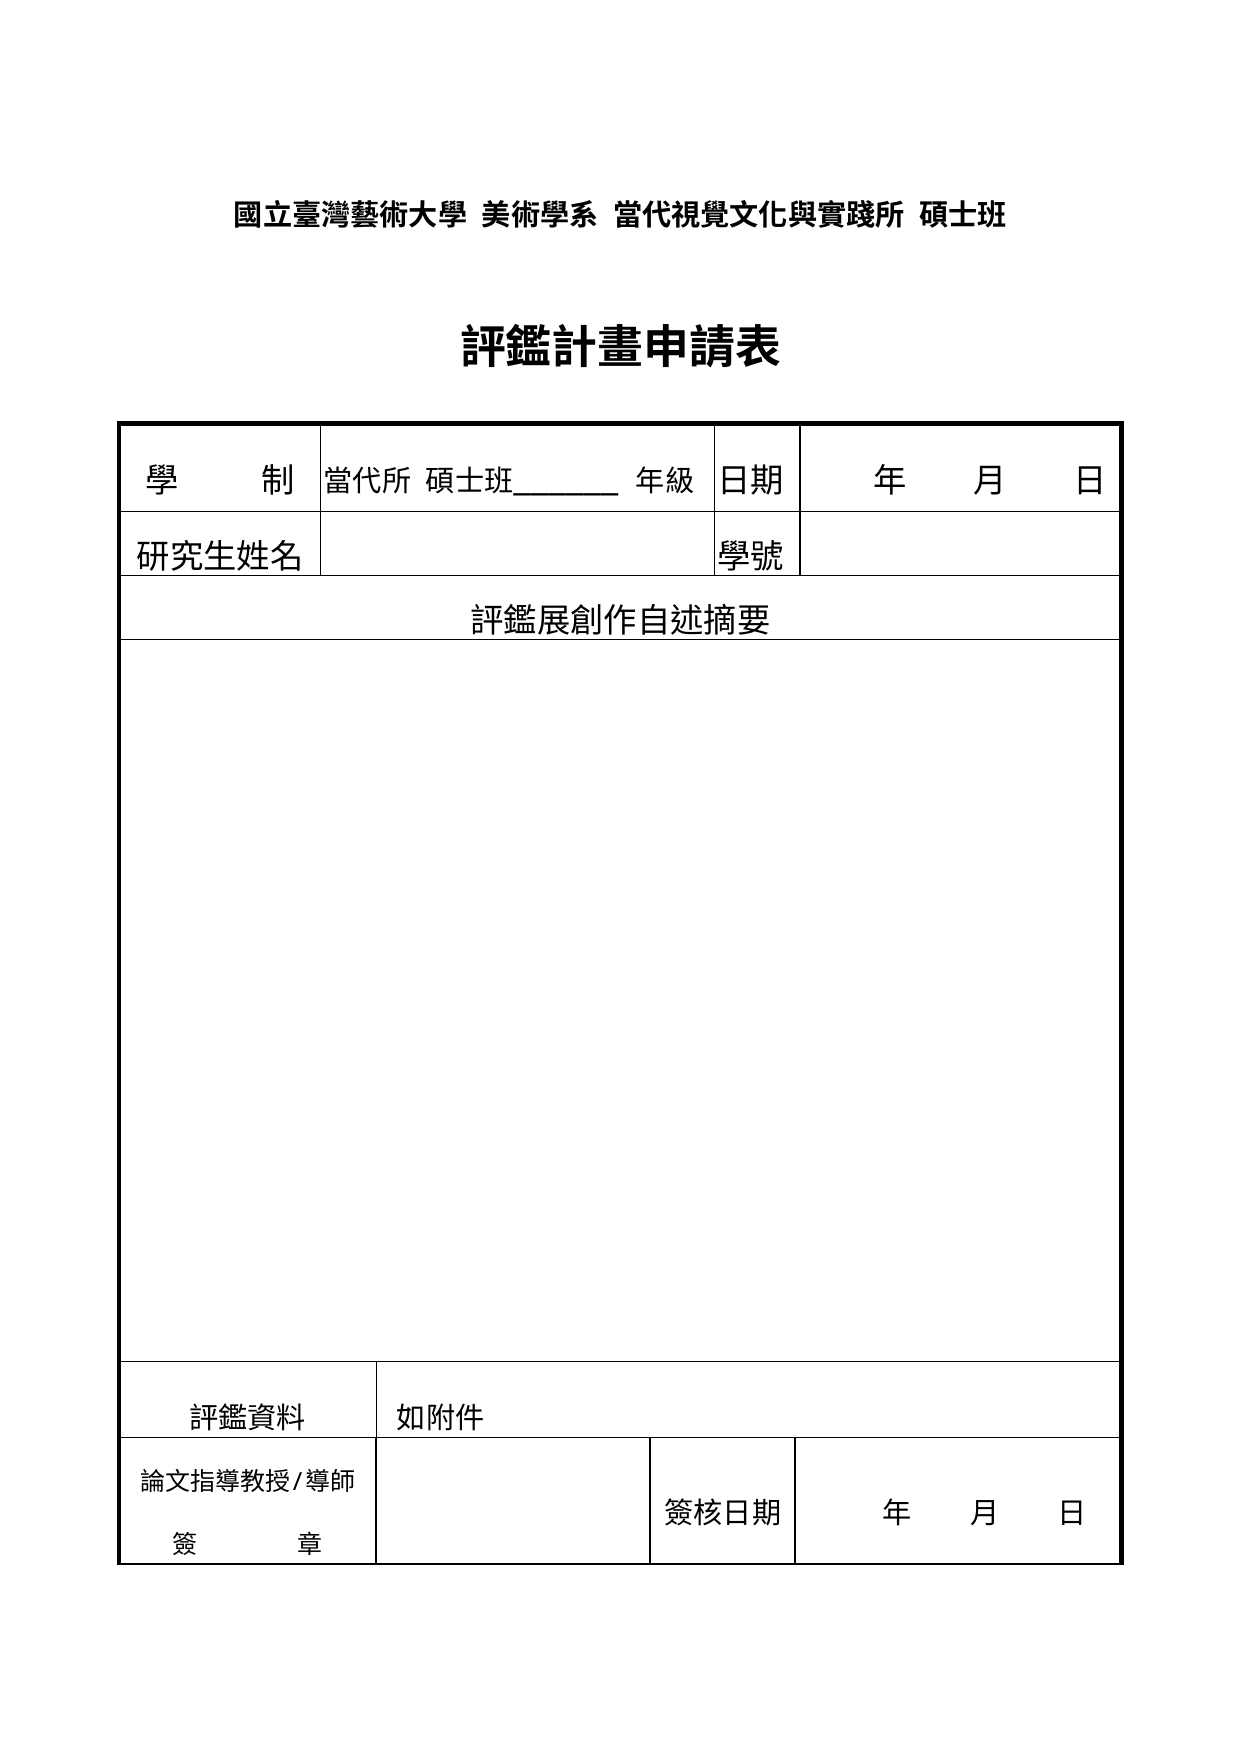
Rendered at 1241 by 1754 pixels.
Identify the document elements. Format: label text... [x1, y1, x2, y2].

table_header 當代所 碩士班______ 年級 [321, 426, 714, 511]
text 評鑑計畫申請表 [187, 271, 1053, 396]
table_cell 如附件 [377, 1362, 1119, 1437]
table_cell 論文指導教授/導師 簽 章 [121, 1438, 375, 1563]
table_cell 學號 [715, 512, 799, 575]
table_cell [377, 1438, 649, 1563]
table_cell [121, 640, 1119, 1361]
table_cell 評鑑資料 [121, 1362, 376, 1437]
table_cell 簽核日期 [651, 1438, 794, 1563]
table_header 年 月 日 [801, 426, 1119, 511]
table_header 日期 [715, 426, 799, 511]
table_cell [321, 512, 714, 575]
table_cell 年 月 日 [796, 1438, 1119, 1563]
table_header 學 制 [121, 426, 320, 511]
text 國立臺灣藝術大學 美術學系 當代視覺文化與實踐所 碩士班 [187, 171, 1053, 233]
table_cell 評鑑展創作自述摘要 [121, 576, 1119, 639]
table_cell [801, 512, 1119, 575]
table_cell 研究生姓名 [121, 512, 320, 575]
